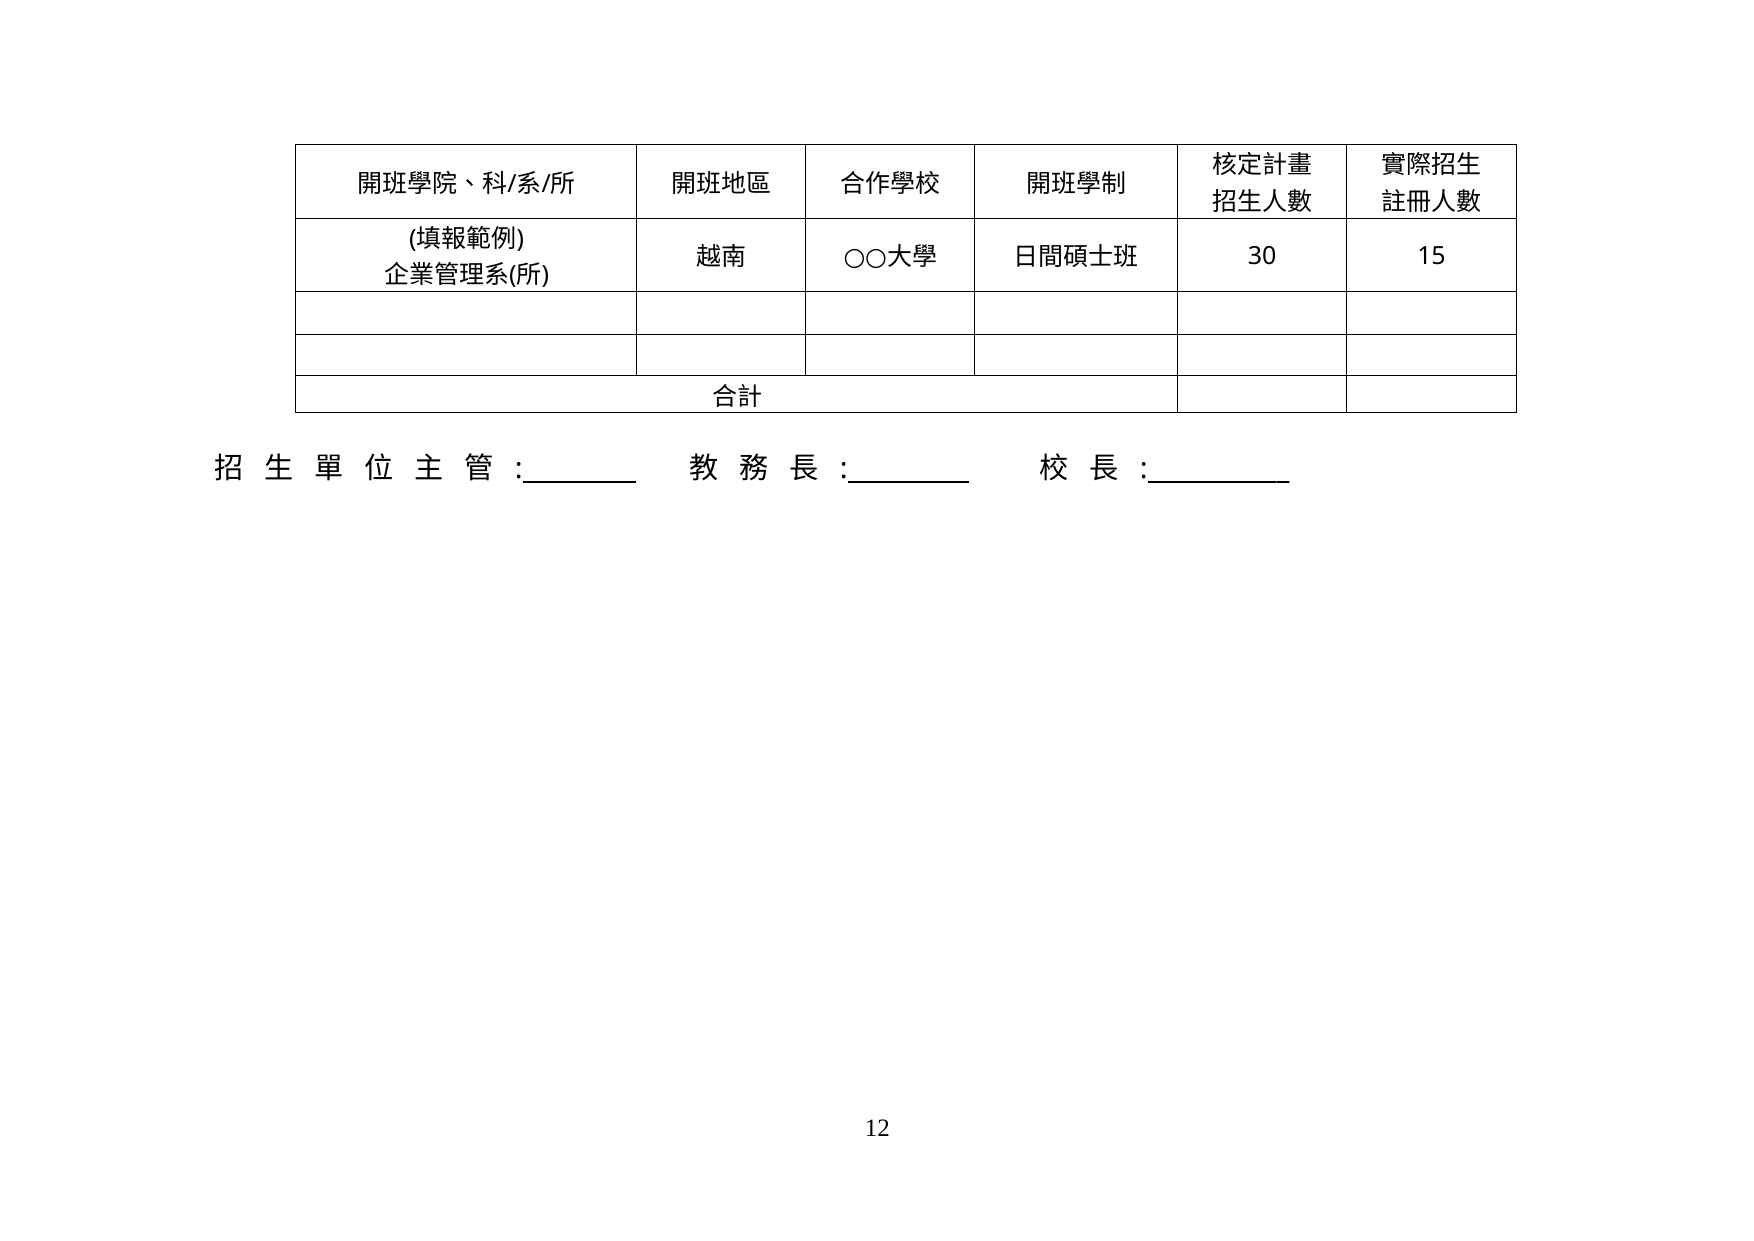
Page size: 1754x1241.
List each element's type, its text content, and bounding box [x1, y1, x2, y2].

table_header 實際招生 註冊人數 [1347, 145, 1516, 217]
table_cell 越南 [637, 219, 805, 291]
table_cell [296, 292, 636, 334]
table_cell [1347, 335, 1516, 375]
table_cell [637, 292, 805, 334]
table_cell [1178, 335, 1346, 375]
table_cell [975, 335, 1177, 375]
table_cell [1347, 292, 1516, 334]
text 招生單位主管: 教務長: 校長: [191, 428, 1664, 503]
table_cell [1178, 376, 1346, 412]
table_cell [806, 335, 974, 375]
table_cell [296, 335, 636, 375]
table_header 開班學制 [975, 145, 1177, 217]
table_cell 30 [1178, 219, 1346, 291]
table_header 核定計畫 招生人數 [1178, 145, 1346, 217]
table_cell [637, 335, 805, 375]
table_cell [1347, 376, 1516, 412]
table_header 開班學院、科/系/所 [296, 145, 636, 217]
table_cell 合計 [296, 376, 1177, 412]
table_header 開班地區 [637, 145, 805, 217]
table_cell (填報範例) 企業管理系(所) [296, 219, 636, 291]
table_cell ○○大學 [806, 219, 974, 291]
table_header 合作學校 [806, 145, 974, 217]
table_cell 日間碩士班 [975, 219, 1177, 291]
table_cell 15 [1347, 219, 1516, 291]
table_cell [975, 292, 1177, 334]
table_cell [1178, 292, 1346, 334]
table_cell [806, 292, 974, 334]
